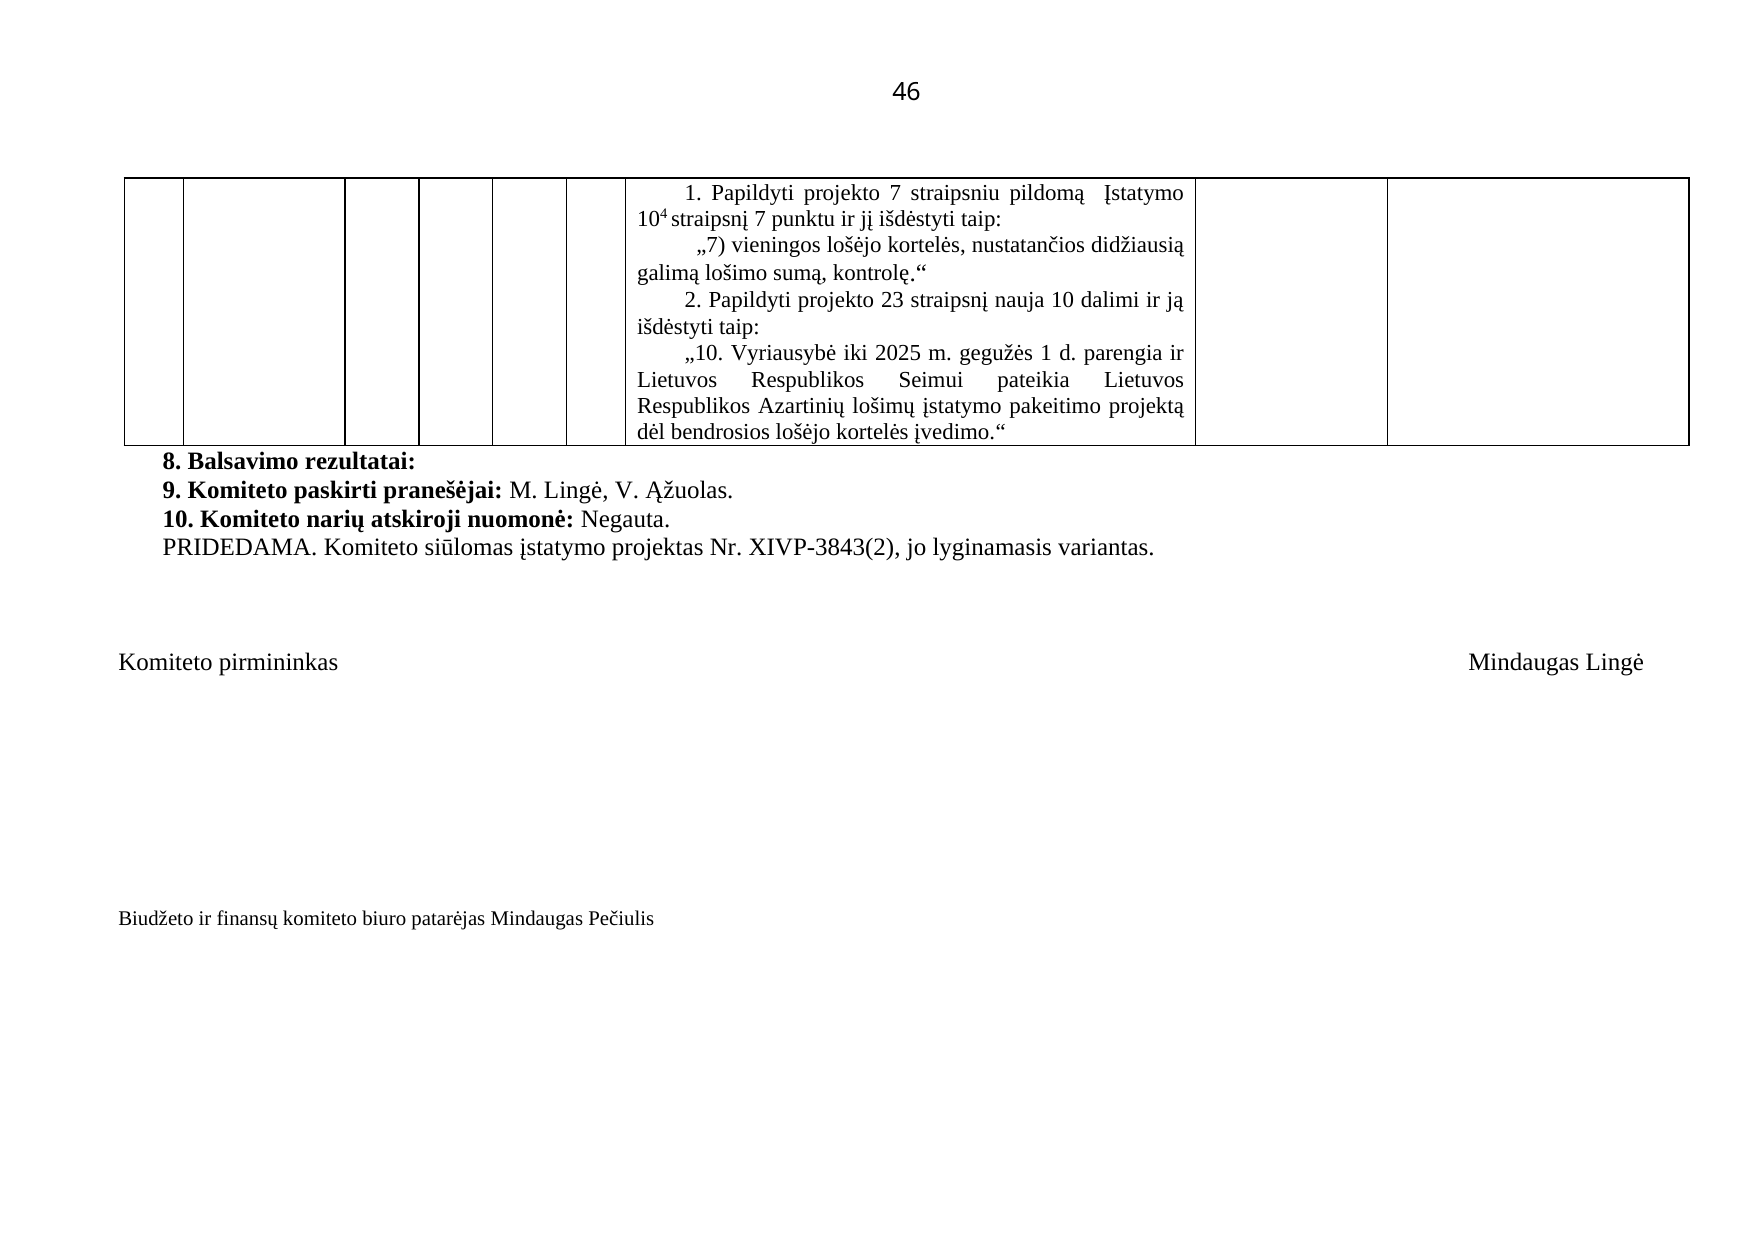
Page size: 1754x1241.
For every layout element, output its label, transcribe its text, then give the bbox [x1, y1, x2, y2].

table_cell [420, 179, 492, 445]
table_cell [346, 179, 418, 445]
table_cell [125, 179, 183, 445]
text 10. Komiteto narių atskiroji nuomonė: Negauta. [118, 504, 1695, 532]
table_cell [493, 179, 566, 445]
table_cell 1. Papildyti projekto 7 straipsniu pildomą Įstatymo 104 straipsnį 7 punktu ir jį išdėstyti taip: „7) vieningos lošėjo kortelės, nustatančios didžiausią galimą lošimo sumą, kontrolę.“ 2. Papildyti projekto 23 straipsnį nauja 10 dalimi ir ją išdėstyti taip: „10. Vyriausybė iki 2025 m. gegužės 1 d. parengia ir Lietuvos Respublikos Seimui pateikia Lietuvos Respublikos Azartinių lošimų įstatymo pakeitimo projektą dėl bendrosios lošėjo kortelės įvedimo.“ [626, 179, 1195, 445]
text Biudžeto ir finansų komiteto biuro patarėjas Mindaugas Pečiulis [118, 906, 1695, 930]
text 9. Komiteto paskirti pranešėjai: M. Lingė, V. Ąžuolas. [118, 475, 1695, 504]
table_cell [1388, 179, 1688, 445]
table_cell [1196, 179, 1387, 445]
text PRIDEDAMA. Komiteto siūlomas įstatymo projektas Nr. XIVP-3843(2), jo lyginamasis variantas. [118, 532, 1695, 561]
table_cell [184, 179, 344, 445]
text 8. Balsavimo rezultatai: [162, 446, 1695, 475]
table_cell [567, 179, 625, 445]
text Komiteto pirmininkas Mindaugas Lingė [118, 647, 1695, 676]
